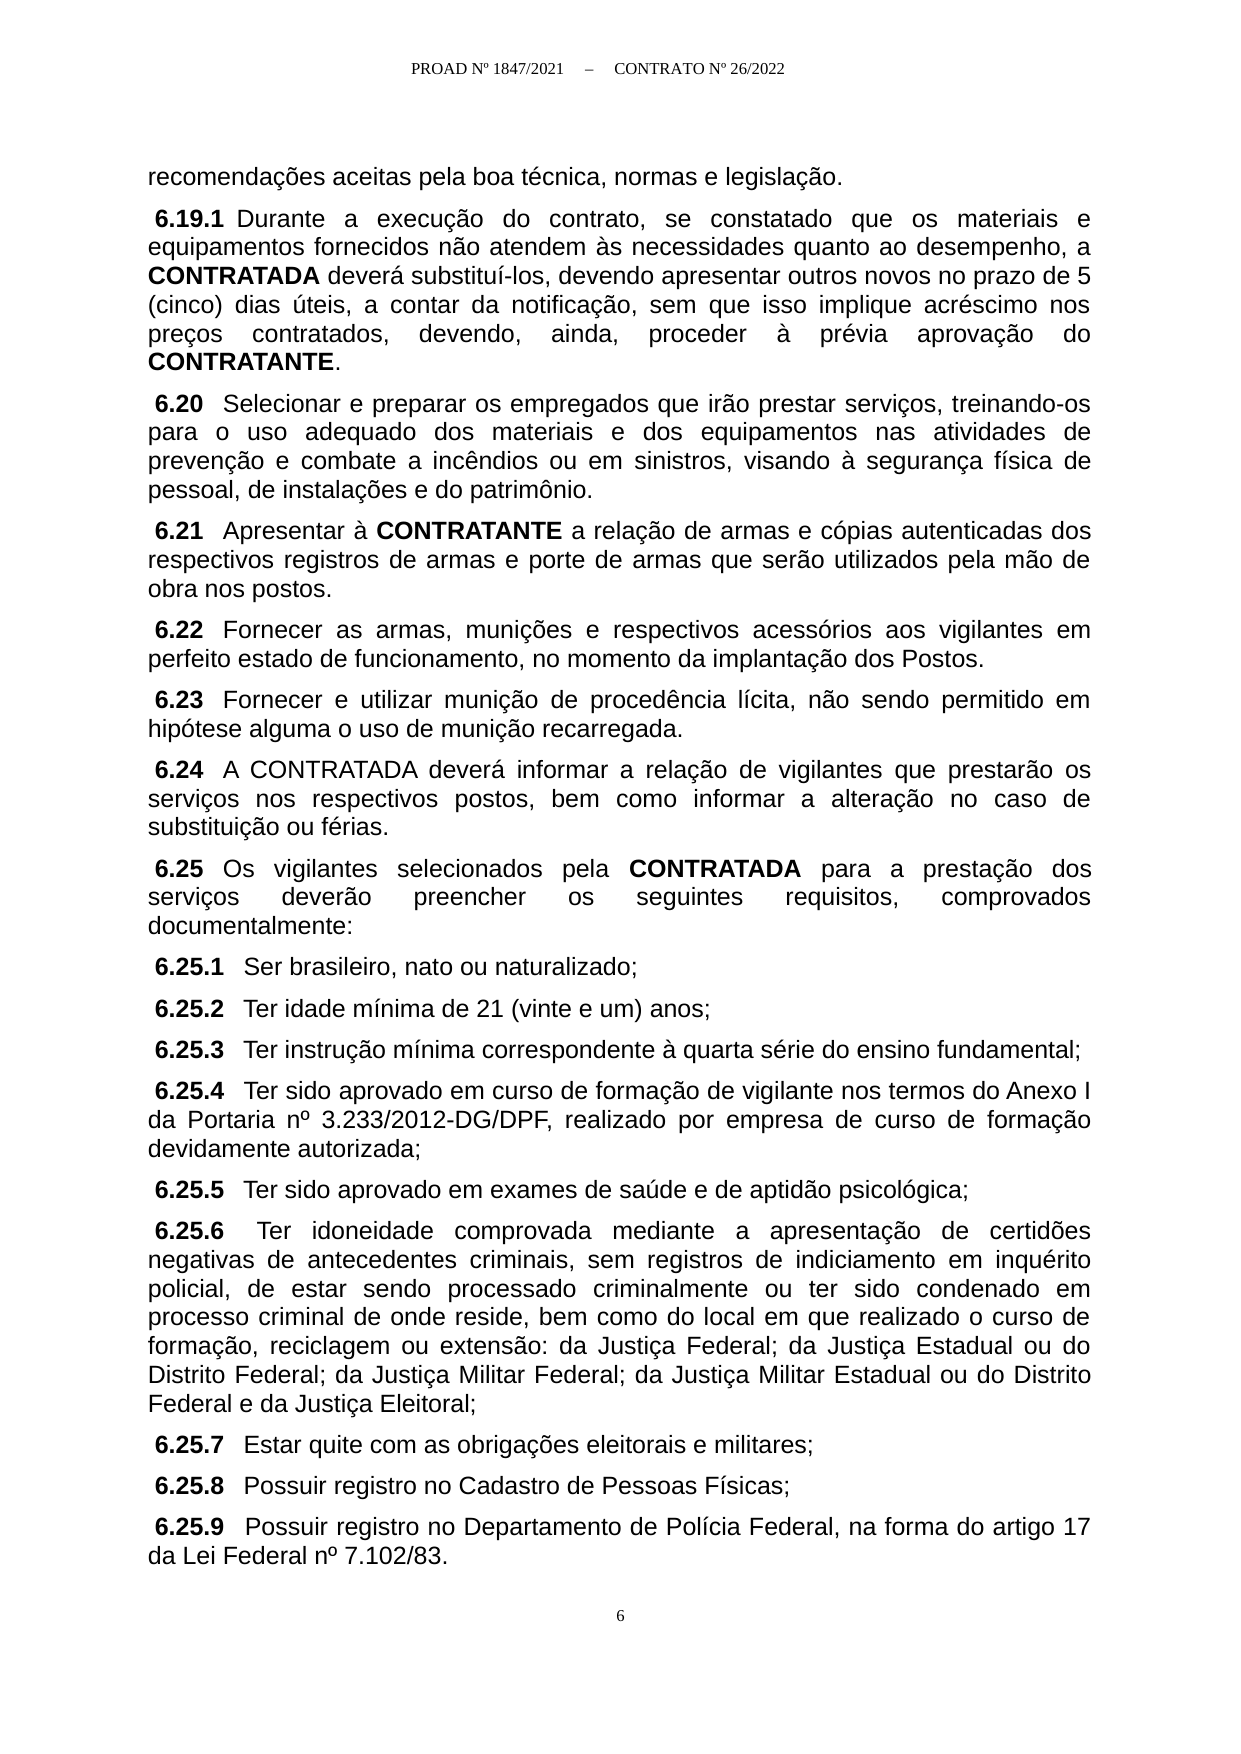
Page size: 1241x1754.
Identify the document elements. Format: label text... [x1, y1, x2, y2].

list recomendações aceitas pela boa técnica, normas e legislação. [148, 162, 1092, 191]
list Fornecer e utilizar munição de procedência lícita, não sendo permitido em hipótese alguma o uso de munição recarregada. [148, 685, 1092, 742]
list Possuir registro no Cadastro de Pessoas Físicas; [148, 1471, 1092, 1500]
list A CONTRATADA deverá informar a relação de vigilantes que prestarão os serviços nos respectivos postos, bem como informar a alteração no caso de substituição ou férias. [148, 755, 1092, 841]
list Ter idoneidade comprovada mediante a apresentação de certidões negativas de antecedentes criminais, sem registros de indiciamento em inquérito policial, de estar sendo processado criminalmente ou ter sido condenado em processo criminal de onde reside, bem como do local em que realizado o curso de formação, reciclagem ou extensão: da Justiça Federal; da Justiça Estadual ou do Distrito Federal; da Justiça Militar Federal; da Justiça Militar Estadual ou do Distrito Federal e da Justiça Eleitoral; [148, 1216, 1092, 1417]
list Ter idade mínima de 21 (vinte e um) anos; [148, 994, 1092, 1022]
list Ser brasileiro, nato ou naturalizado; [148, 952, 1092, 981]
list Estar quite com as obrigações eleitorais e militares; [148, 1430, 1092, 1459]
list Ter sido aprovado em exames de saúde e de aptidão psicológica; [148, 1175, 1092, 1204]
list Possuir registro no Departamento de Polícia Federal, na forma do artigo 17 da Lei Federal nº 7.102/83. [148, 1512, 1092, 1570]
list Fornecer as armas, munições e respectivos acessórios aos vigilantes em perfeito estado de funcionamento, no momento da implantação dos Postos. [148, 615, 1092, 672]
list Durante a execução do contrato, se constatado que os materiais e equipamentos fornecidos não atendem às necessidades quanto ao desempenho, a CONTRATADA deverá substituí-los, devendo apresentar outros novos no prazo de 5 (cinco) dias úteis, a contar da notificação, sem que isso implique acréscimo nos preços contratados, devendo, ainda, proceder à prévia aprovação do CONTRATANTE. [148, 204, 1092, 376]
list Os vigilantes selecionados pela CONTRATADA para a prestação dos serviços deverão preencher os seguintes requisitos, comprovados documentalmente: [148, 854, 1092, 940]
list Ter sido aprovado em curso de formação de vigilante nos termos do Anexo I da Portaria nº 3.233/2012-DG/DPF, realizado por empresa de curso de formação devidamente autorizada; [148, 1076, 1092, 1162]
list Apresentar à CONTRATANTE a relação de armas e cópias autenticadas dos respectivos registros de armas e porte de armas que serão utilizados pela mão de obra nos postos. [148, 516, 1092, 602]
list Ter instrução mínima correspondente à quarta série do ensino fundamental; [148, 1035, 1092, 1064]
list Selecionar e preparar os empregados que irão prestar serviços, treinando-os para o uso adequado dos materiais e dos equipamentos nas atividades de prevenção e combate a incêndios ou em sinistros, visando à segurança física de pessoal, de instalações e do patrimônio. [148, 389, 1092, 504]
